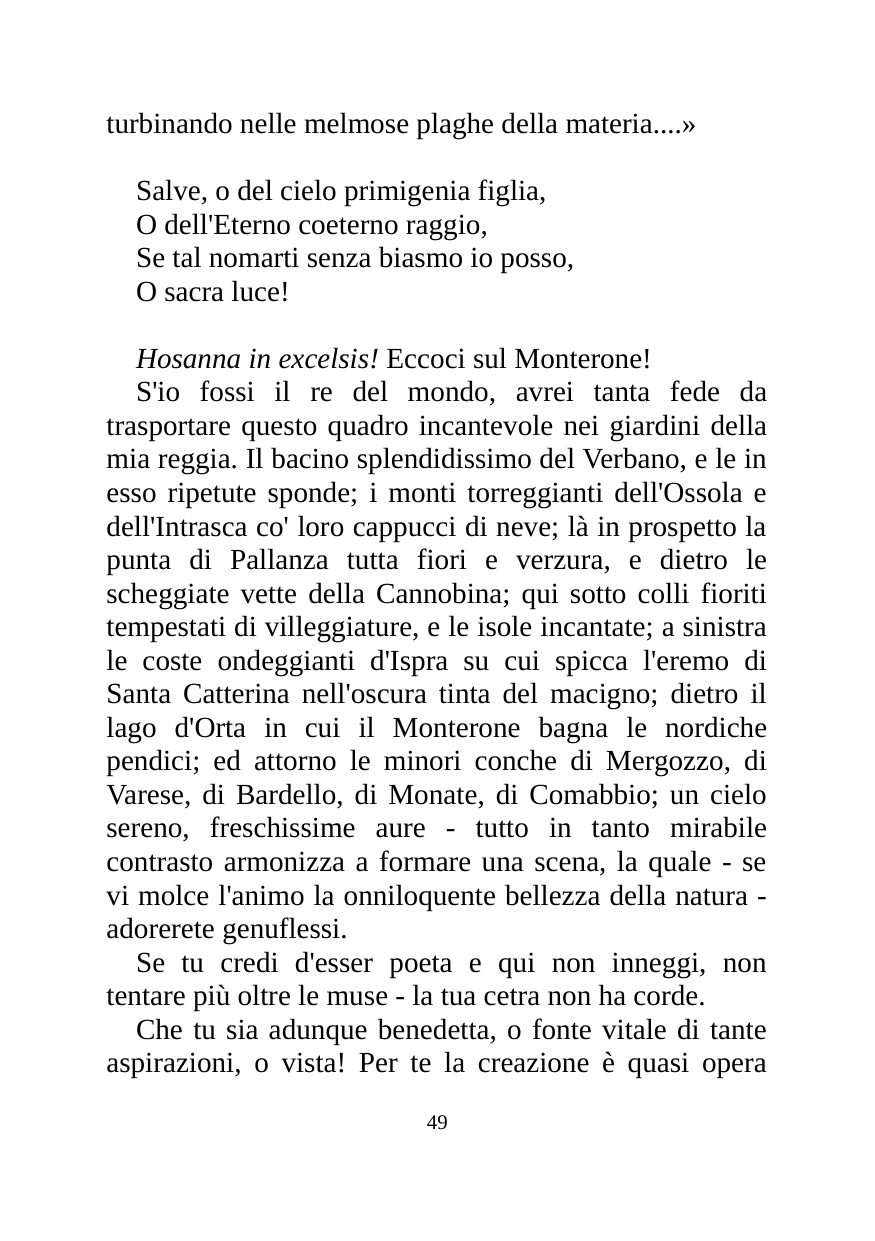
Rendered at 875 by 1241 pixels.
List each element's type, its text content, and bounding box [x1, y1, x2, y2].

text Salve, o del cielo primigenia figlia, [106, 173, 768, 207]
text Che tu sia adunque benedetta, o fonte vitale di tante aspirazioni, o vista! Per te la creazione è quasi opera [106, 1012, 768, 1079]
text S'io fossi il re del mondo, avrei tanta fede da trasportare questo quadro incantevole nei giardini della mia reggia. Il bacino splendidissimo del Verbano, e le in esso ripetute sponde; i monti torreggianti dell'Ossola e dell'Intrasca co' loro cappucci di neve; là in prospetto la punta di Pallanza tutta fiori e verzura, e dietro le scheggiate vette della Cannobina; qui sotto colli fioriti tempestati di villeggiature, e le isole incantate; a sinistra le coste ondeggianti d'Ispra su cui spicca l'eremo di Santa Catterina nell'oscura tinta del macigno; dietro il lago d'Orta in cui il Monterone bagna le nordiche pendici; ed attorno le minori conche di Mergozzo, di Varese, di Bardello, di Monate, di Comabbio; un cielo sereno, freschissime aure - tutto in tanto mirabile contrasto armonizza a formare una scena, la quale - se vi molce l'animo la onniloquente bellezza della natura - adorerete genuflessi. [106, 374, 768, 945]
text Hosanna in excelsis! Eccoci sul Monterone! [106, 341, 768, 374]
text O dell'Eterno coeterno raggio, [106, 207, 768, 240]
text Se tal nomarti senza biasmo io posso, [106, 240, 768, 274]
text Se tu credi d'esser poeta e qui non inneggi, non tentare più oltre le muse - la tua cetra non ha corde. [106, 945, 768, 1012]
text turbinando nelle melmose plaghe della materia....» [106, 106, 768, 140]
text O sacra luce! [106, 274, 768, 307]
